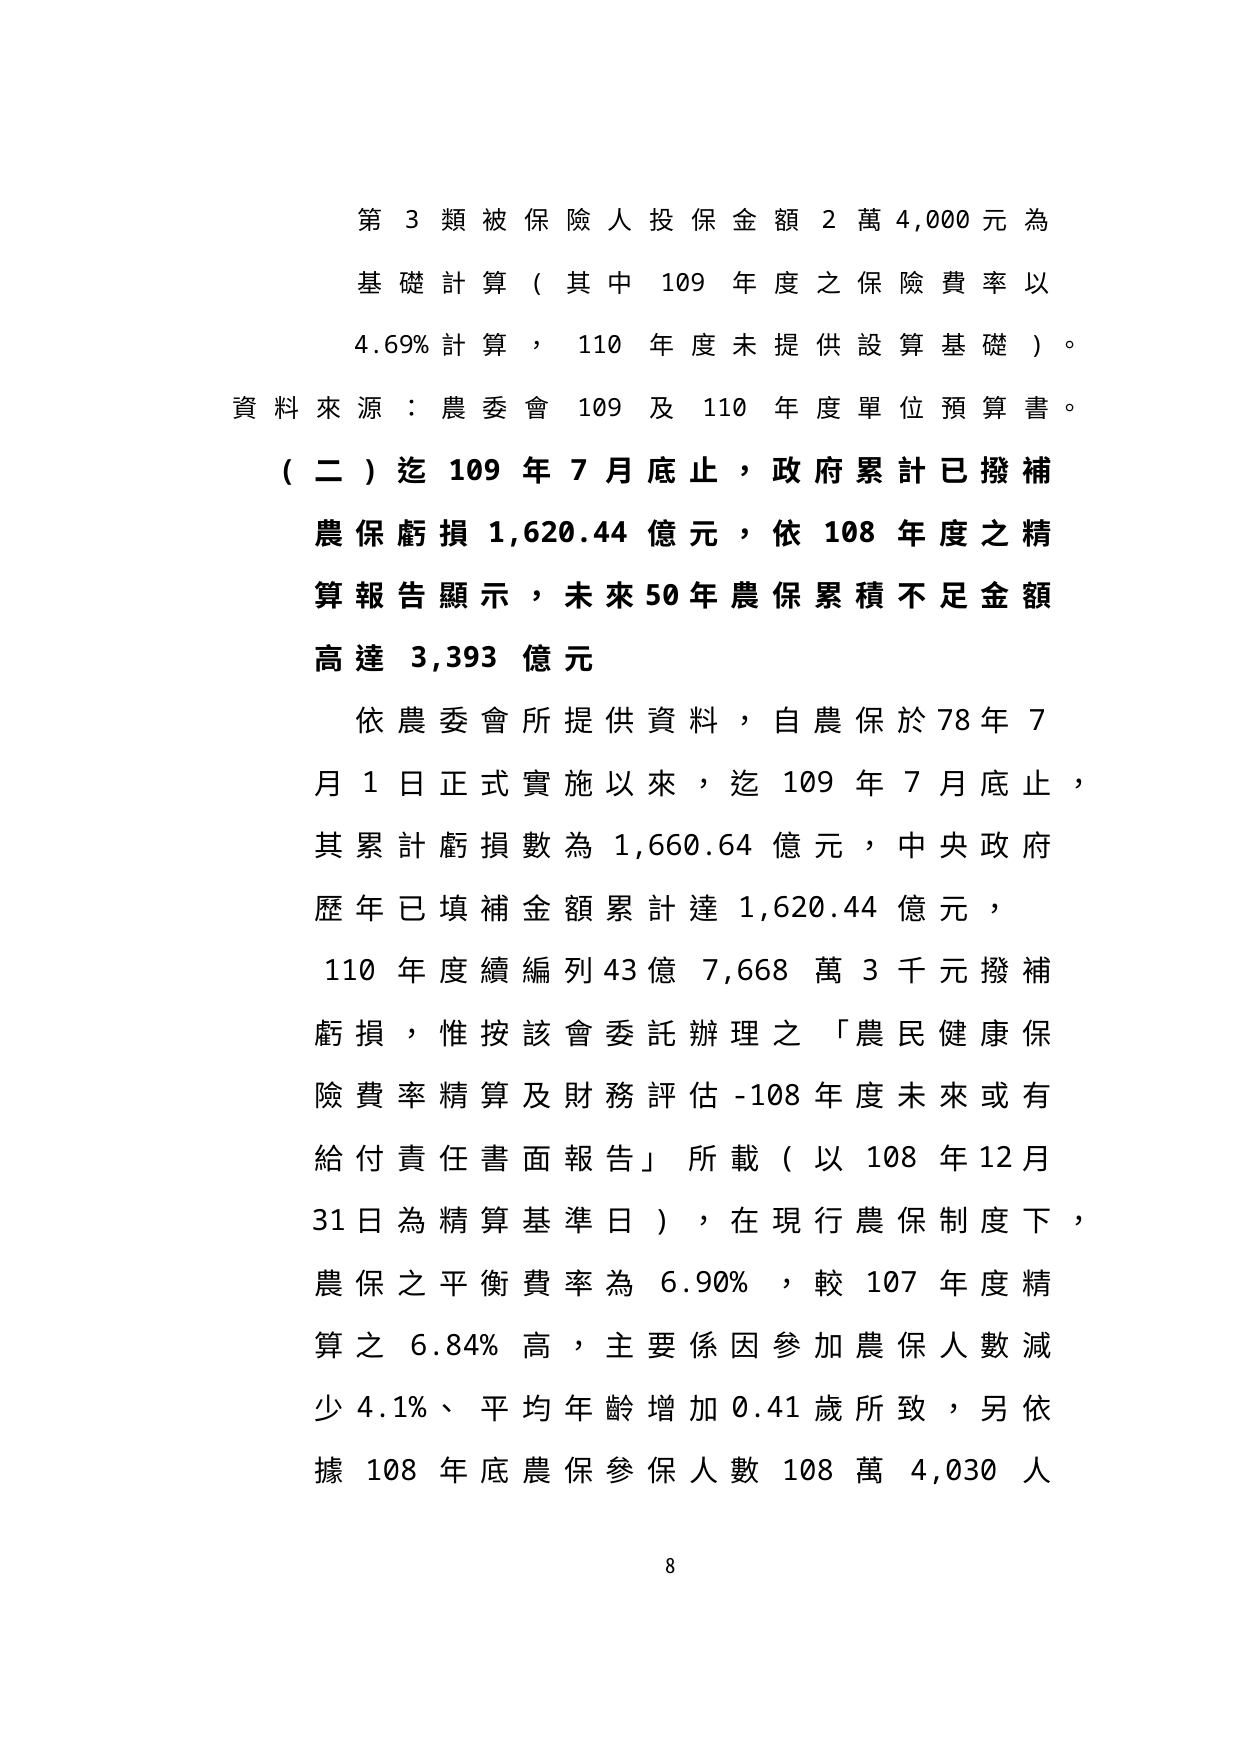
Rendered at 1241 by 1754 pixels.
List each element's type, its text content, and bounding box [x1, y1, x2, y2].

text 依農委會所提供資料，自農保於78年7月1日正式實施以來，迄109年7月底止，其累計虧損數為1,660.64億元，中央政府歷年已填補金額累計達1,620.44億元，110年度續編列43億7,668萬3千元撥補虧損，惟按該會委託辦理之「農民健康保險費率精算及財務評估-108年度未來或有給付責任書面報告」所載(以108年12月31日為精算基準日)，在現行農保制度下，農保之平衡費率為6.90%，較107年度精算之6.84%高，主要係因參加農保人數減少4.1%、平均年齡增加0.41歲所致，另依據108年底農保參保人數108萬4,030人及未來50年每年新進投保人數9,075人(反映多重脫退率而來)，預估50年後農保參保人數僅餘20萬2,277人，並就未來50年之現金流量預估10年後(118年)、30年後(138年)及50年後(158年)農保累積不足金額分別為517億元、1,722億元及3,393億元，如以現行農保發生虧損時中央隨即每年編列預算撥補，在不考慮借貸成本下，未來50年農保累計虧損為1,193億元(即109至158年度淨保險給付數之合計數)，顯示農保之虧損對政府財政之負擔難謂不輕。 [271, 677, 1058, 1490]
text 說 明：表列補助農保保險費係按月投保薪資1萬200元、保險費率2.55%為基礎計算中央應負擔之保費；補助健保第3類被保險人及其眷屬健保費部分則以第3類被保險人投保金額2萬4,000元為基礎計算(其中109年度之保險費率以4.69%計算，110年度未提供設算基礎)。 [187, 177, 1058, 365]
text 資料來源：農委會109及110年度單位預算書。 [183, 365, 1058, 427]
text (二)迄109年7月底止，政府累計已撥補農保虧損1,620.44億元，依108年度之精算報告顯示，未來50年農保累積不足金額高達3,393億元 [242, 427, 1058, 677]
